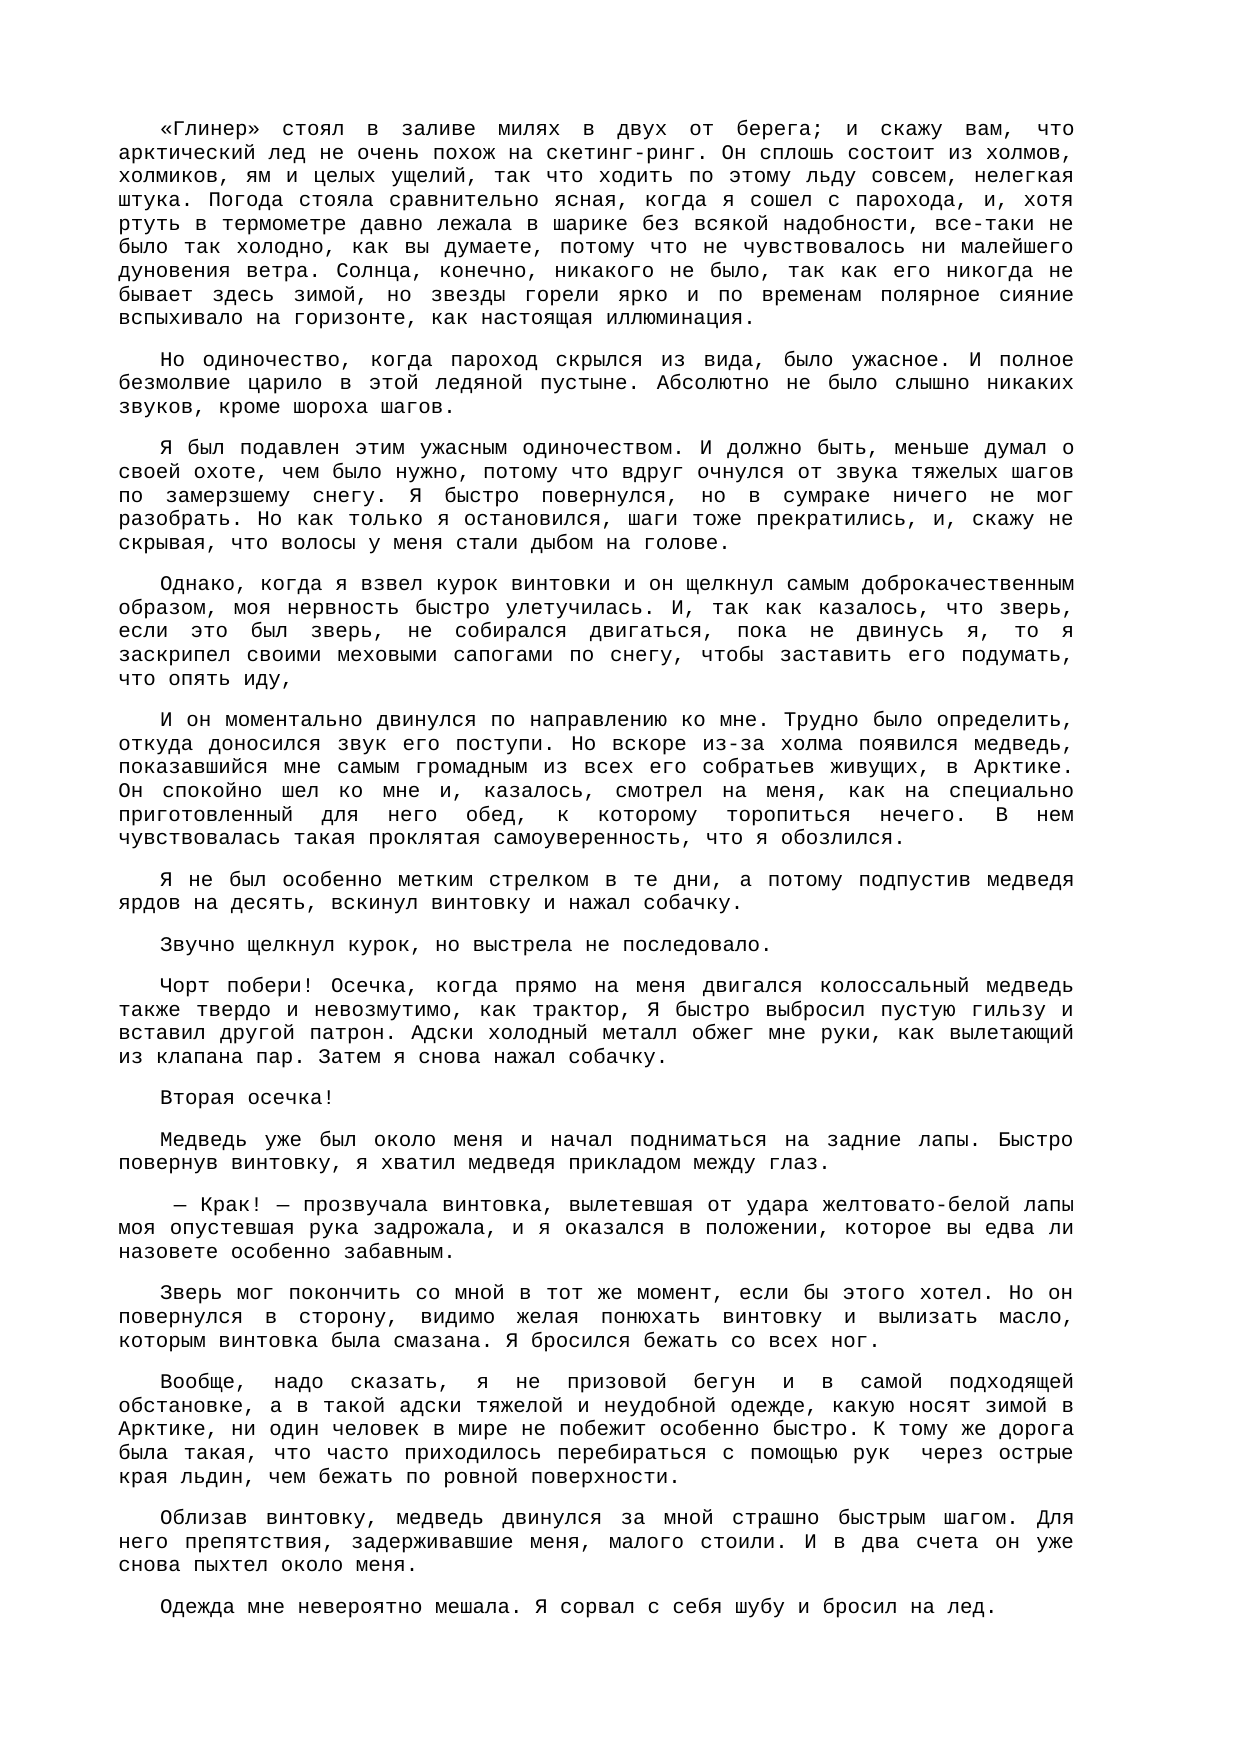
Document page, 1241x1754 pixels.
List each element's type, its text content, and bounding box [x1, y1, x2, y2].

text Я не был особенно метким стрелком в те дни, а потому подпустив медведя ярдов на десять, вскинул винтовку и нажал собачку. [118, 869, 1075, 916]
text «Глинер» стоял в заливе милях в двух от берега; и скажу вам, что арктический лед не очень похож на скетинг-ринг. Он сплошь состоит из холмов, холмиков, ям и целых ущелий, так что ходить по этому льду совсем, нелегкая штука. Погода стояла сравнительно ясная, когда я сошел с парохода, и, хотя ртуть в термометре давно лежала в шарике без всякой надобности, все-таки не было так холодно, как вы думаете, потому что не чувствовалось ни малейшего дуновения ветра. Солнца, конечно, никакого не было, так как его никогда не бывает здесь зимой, но звезды горели ярко и по временам полярное сияние вспыхивало на горизонте, как настоящая иллюминация. [118, 118, 1075, 331]
text — Крак! — прозвучала винтовка, вылетевшая от удара желтовато-белой лапы моя опустевшая рука задрожала, и я оказался в положении, которое вы едва ли назовете особенно забавным. [118, 1194, 1075, 1265]
text Вообще, надо сказать, я не призовой бегун и в самой подходящей обстановке, а в такой адски тяжелой и неудобной одежде, какую носят зимой в Арктике, ни один человек в мире не побежит особенно быстро. К тому же дорога была такая, что часто приходилось перебираться с помощью рук через острые края льдин, чем бежать по ровной поверхности. [118, 1371, 1075, 1489]
text Зверь мог покончить со мной в тот же момент, если бы этого хотел. Но он повернулся в сторону, видимо желая понюхать винтовку и вылизать масло, которым винтовка была смазана. Я бросился бежать со всех ног. [118, 1282, 1075, 1353]
text И он моментально двинулся по направлению ко мне. Трудно было определить, откуда доносился звук его поступи. Но вскоре из-за холма появился медведь, показавшийся мне самым громадным из всех его собратьев живущих, в Арктике. Он спокойно шел ко мне и, казалось, смотрел на меня, как на специально приготовленный для него обед, к которому торопиться нечего. В нем чувствовалась такая проклятая самоуверенность, что я обозлился. [118, 709, 1075, 851]
text Одежда мне невероятно мешала. Я сорвал с себя шубу и бросил на лед. [118, 1596, 1075, 1619]
text Звучно щелкнул курок, но выстрела не последовало. [118, 934, 1075, 957]
text Вторая осечка! [118, 1087, 1075, 1111]
text Но одиночество, когда пароход скрылся из вида, было ужасное. И полное безмолвие царило в этой ледяной пустыне. Абсолютно не было слышно никаких звуков, кроме шороха шагов. [118, 349, 1075, 419]
text Я был подавлен этим ужасным одиночеством. И должно быть, меньше думал о своей охоте, чем было нужно, потому что вдруг очнулся от звука тяжелых шагов по замерзшему снегу. Я быстро повернулся, но в сумраке ничего не мог разобрать. Но как только я остановился, шаги тоже прекратились, и, скажу не скрывая, что волосы у меня стали дыбом на голове. [118, 437, 1075, 556]
text Чорт побери! Осечка, когда прямо на меня двигался колоссальный медведь также твердо и невозмутимо, как трактор, Я быстро выбросил пустую гильзу и вставил другой патрон. Адски холодный металл обжег мне руки, как вылетающий из клапана пар. Затем я снова нажал собачку. [118, 975, 1075, 1070]
text Облизав винтовку, медведь двинулся за мной страшно быстрым шагом. Для него препятствия, задерживавшие меня, малого стоили. И в два счета он уже снова пыхтел около меня. [118, 1507, 1075, 1578]
text Однако, когда я взвел курок винтовки и он щелкнул самым доброкачественным образом, моя нервность быстро улетучилась. И, так как казалось, что зверь, если это был зверь, не собирался двигаться, пока не двинусь я, то я заскрипел своими меховыми сапогами по снегу, чтобы заставить его подумать, что опять иду, [118, 573, 1075, 691]
text Медведь уже был около меня и начал подниматься на задние лапы. Быстро повернув винтовку, я хватил медведя прикладом между глаз. [118, 1129, 1075, 1176]
